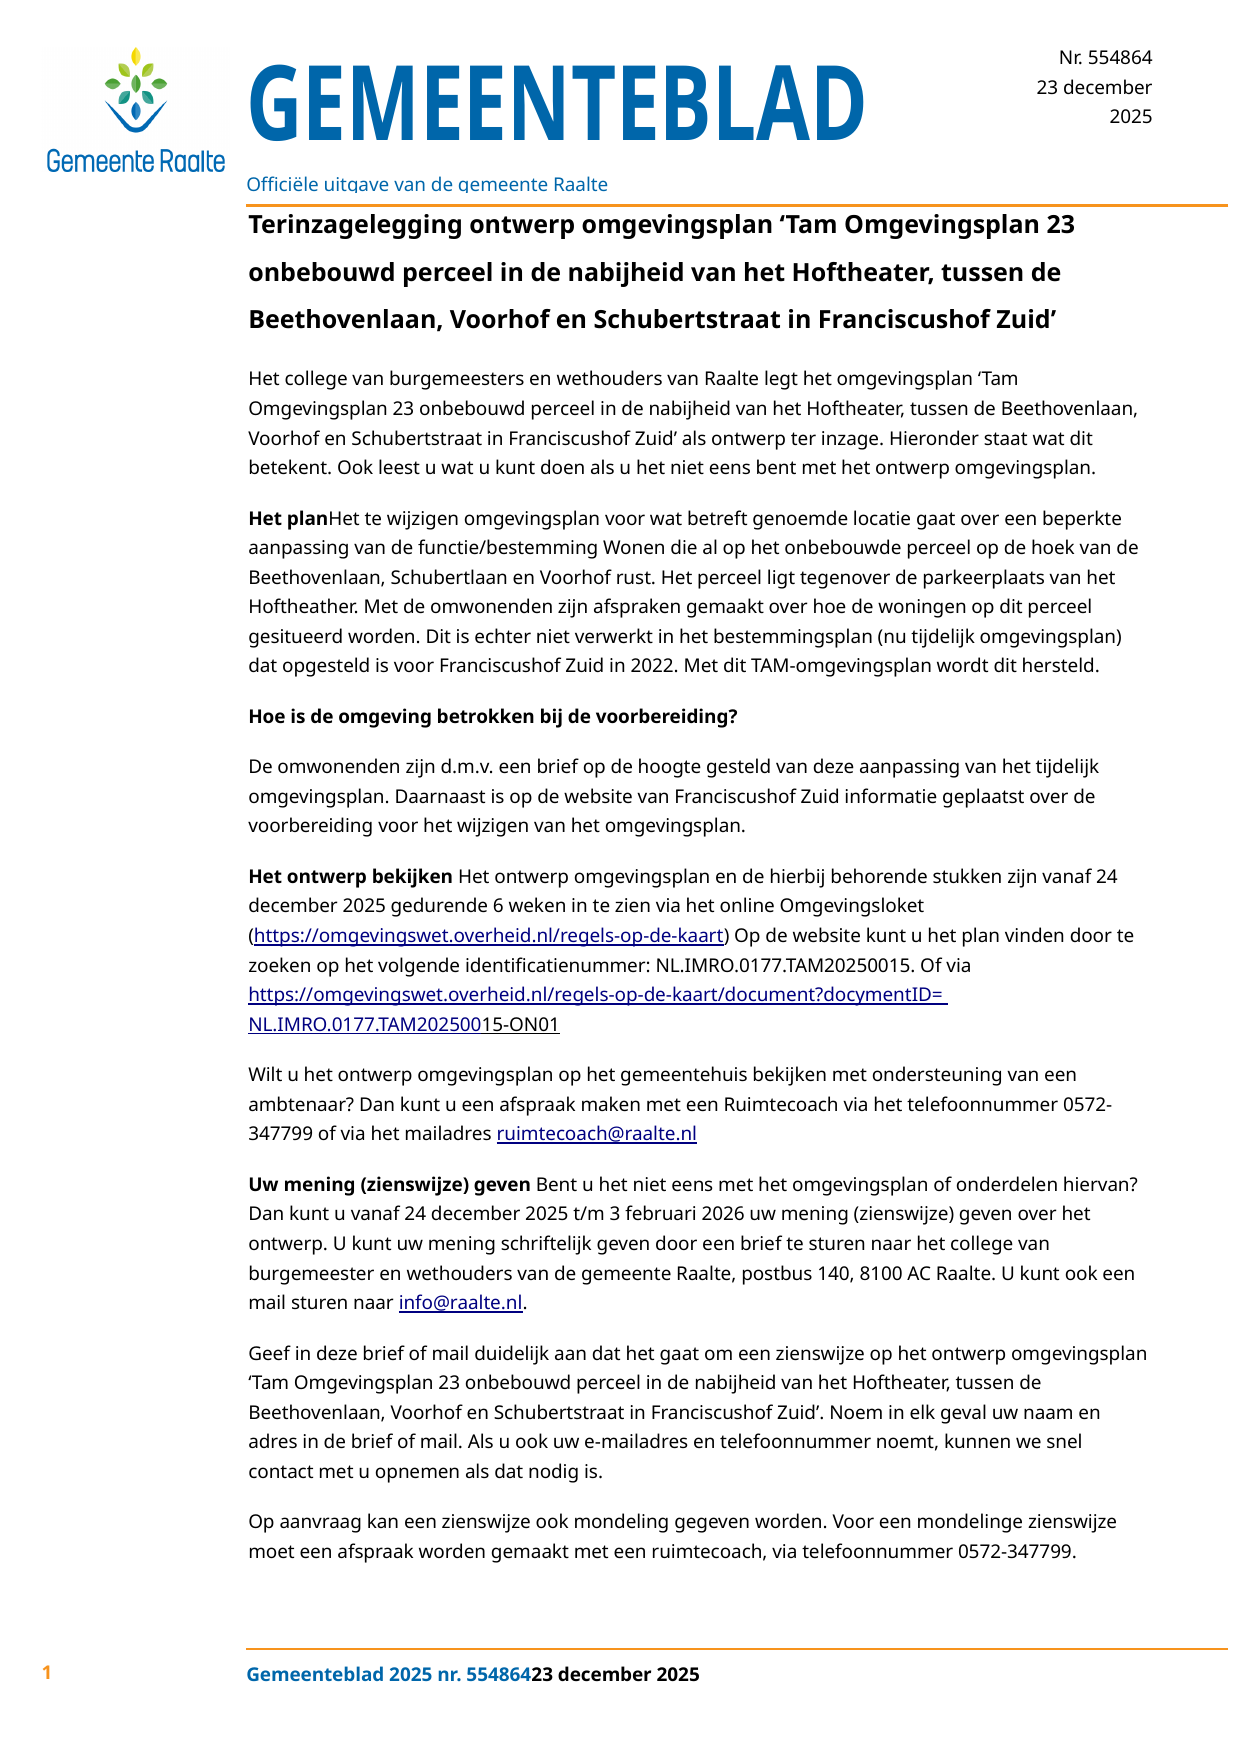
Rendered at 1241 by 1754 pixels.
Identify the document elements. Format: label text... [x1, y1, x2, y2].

text Het planHet te wijzigen omgevingsplan voor wat betreft genoemde locatie gaat over een beperkte aanpassing van de functie/bestemming Wonen die al op het onbebouwde perceel op de hoek van de Beethovenlaan, Schubertlaan en Voorhof rust. Het perceel ligt tegenover de parkeerplaats van het Hoftheather. Met de omwonenden zijn afspraken gemaakt over hoe de woningen op dit perceel gesitueerd worden. Dit is echter niet verwerkt in het bestemmingsplan (nu tijdelijk omgevingsplan) dat opgesteld is voor Franciscushof Zuid in 2022. Met dit TAM-omgevingsplan wordt dit hersteld. [248, 505, 1152, 678]
text Wilt u het ontwerp omgevingsplan op het gemeentehuis bekijken met ondersteuning van een ambtenaar? Dan kunt u een afspraak maken met een Ruimtecoach via het telefoonnummer 0572-347799 of via het mailadres ruimtecoach@raalte.nl [248, 1061, 1152, 1146]
picture [41, 47, 231, 172]
text Terinzagelegging ontwerp omgevingsplan ‘Tam Omgevingsplan 23 onbebouwd perceel in de nabijheid van het Hoftheater, tussen de Beethovenlaan, Voorhof en Schubertstraat in Franciscushof Zuid’ [248, 207, 1152, 336]
text De omwonenden zijn d.m.v. een brief op de hoogte gesteld van deze aanpassing van het tijdelijk omgevingsplan. Daarnaast is op de website van Franciscushof Zuid informatie geplaatst over de voorbereiding voor het wijzigen van het omgevingsplan. [248, 753, 1152, 838]
text Hoe is de omgeving betrokken bij de voorbereiding? [248, 703, 1152, 729]
text Het college van burgemeesters en wethouders van Raalte legt het omgevingsplan ‘Tam Omgevingsplan 23 onbebouwd perceel in de nabijheid van het Hoftheater, tussen de Beethovenlaan, Voorhof en Schubertstraat in Franciscushof Zuid’ als ontwerp ter inzage. Hieronder staat wat dit betekent. Ook leest u wat u kunt doen als u het niet eens bent met het ontwerp omgevingsplan. [248, 366, 1152, 480]
text Op aanvraag kan een zienswijze ook mondeling gegeven worden. Voor een mondelinge zienswijze moet een afspraak worden gemaakt met een ruimtecoach, via telefoonnummer 0572-347799. [248, 1508, 1152, 1564]
text Geef in deze brief of mail duidelijk aan dat het gaat om een zienswijze op het ontwerp omgevingsplan ‘Tam Omgevingsplan 23 onbebouwd perceel in de nabijheid van het Hoftheater, tussen de Beethovenlaan, Voorhof en Schubertstraat in Franciscushof Zuid’. Noem in elk geval uw naam en adres in de brief of mail. Als u ook uw e-mailadres en telefoonnummer noemt, kunnen we snel contact met u opnemen als dat nodig is. [248, 1340, 1152, 1484]
text Het ontwerp bekijken Het ontwerp omgevingsplan en de hierbij behorende stukken zijn vanaf 24 december 2025 gedurende 6 weken in te zien via het online Omgevingsloket (https://omgevingswet.overheid.nl/regels-op-de-kaart) Op de website kunt u het plan vinden door te zoeken op het volgende identificatienummer: NL.IMRO.0177.TAM20250015. Of via https://omgevingswet.overheid.nl/regels-op-de-kaart/document?docymentID= NL.IMRO.0177.TAM20250015-ON01 [248, 863, 1152, 1037]
text Uw mening (zienswijze) geven Bent u het niet eens met het omgevingsplan of onderdelen hiervan? Dan kunt u vanaf 24 december 2025 t/m 3 februari 2026 uw mening (zienswijze) geven over het ontwerp. U kunt uw mening schriftelijk geven door een brief te sturen naar het college van burgemeester en wethouders van de gemeente Raalte, postbus 140, 8100 AC Raalte. U kunt ook een mail sturen naar info@raalte.nl. [248, 1171, 1152, 1315]
